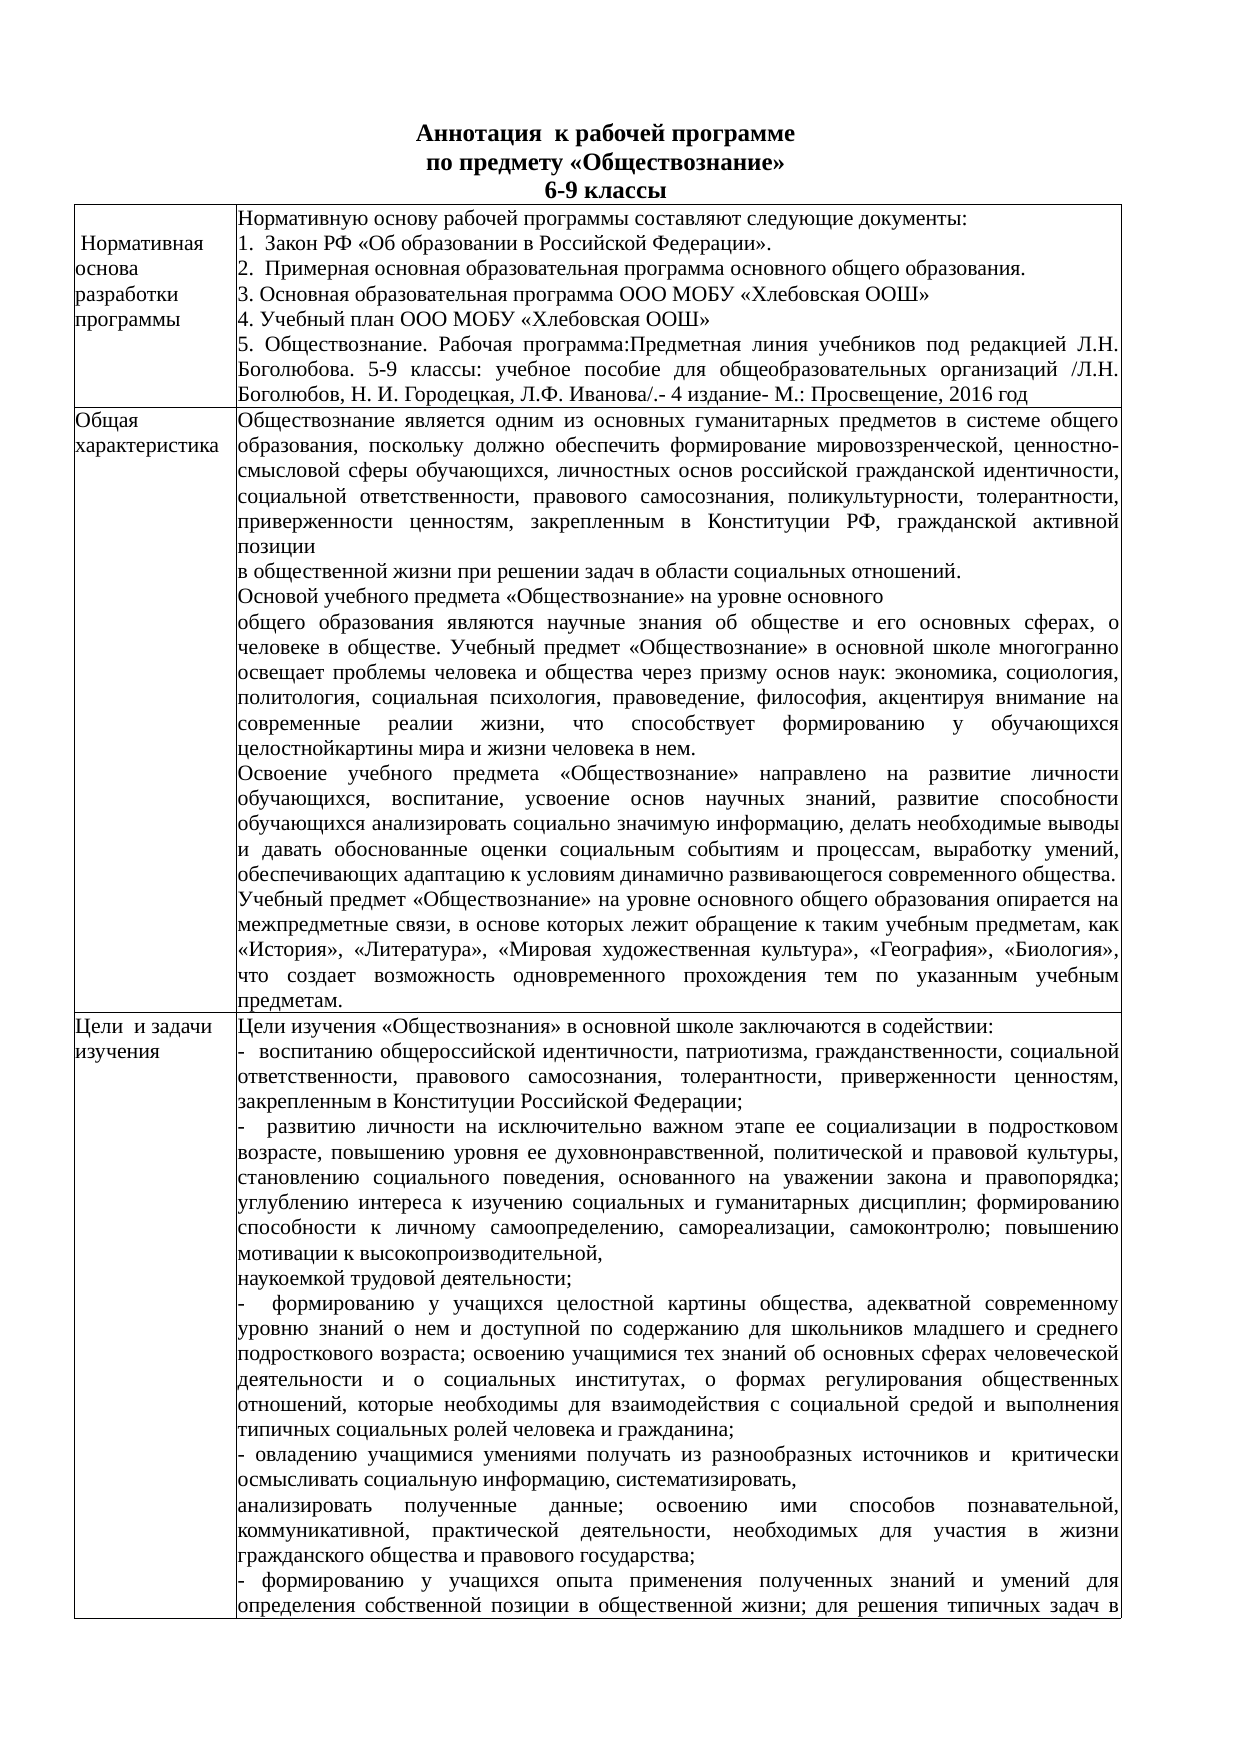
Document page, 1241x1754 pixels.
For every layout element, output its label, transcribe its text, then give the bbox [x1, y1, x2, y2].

table_cell Цели и задачи изучения [75, 1013, 236, 1618]
table_cell Цели изучения «Обществознания» в основной школе заключаются в содействии: - воспитанию общероссийской идентичности, патриотизма, гражданственности, социальной ответственности, правового самосознания, толерантности, приверженности ценностям, закрепленным в Конституции Российской Федерации; - развитию личности на исключительно важном этапе ее социализации в подростковом возрасте, повышению уровня ее духовнонравственной, политической и правовой культуры, становлению социального поведения, основанного на уважении закона и правопорядка; углублению интереса к изучению социальных и гуманитарных дисциплин; формированию способности к личному самоопределению, самореализации, самоконтролю; повышению мотивации к высокопроизводительной, наукоемкой трудовой деятельности; - формированию у учащихся целостной картины общества, адекватной современному уровню знаний о нем и доступной по содержанию для школьников младшего и среднего подросткового возраста; освоению учащимися тех знаний об основных сферах человеческой деятельности и о социальных институтах, о формах регулирования общественных отношений, которые необходимы для взаимодействия с социальной средой и выполнения типичных социальных ролей человека и гражданина; - овладению учащимися умениями получать из разнообразных источников и критически осмысливать социальную информацию, систематизировать, анализировать полученные данные; освоению ими способов познавательной, коммуникативной, практической деятельности, необходимых для участия в жизни гражданского общества и правового государства; - формированию у учащихся опыта применения полученных знаний и умений для определения собственной позиции в общественной жизни; для решения типичных задач в [237, 1013, 1121, 1618]
text 6-9 классы [88, 176, 1122, 204]
table_header Нормативная основа разработки программы [75, 205, 236, 407]
table_header Нормативную основу рабочей программы составляют следующие документы: 1. Закон РФ «Об образовании в Российской Федерации». 2. Примерная основная образовательная программа основного общего образования. 3. Основная образовательная программа ООО МОБУ «Хлебовская ООШ» 4. Учебный план ООО МОБУ «Хлебовская ООШ» 5. Обществознание. Рабочая программа:Предметная линия учебников под редакцией Л.Н. Боголюбова. 5-9 классы: учебное пособие для общеобразовательных организаций /Л.Н. Боголюбов, Н. И. Городецкая, Л.Ф. Иванова/.- 4 издание- М.: Просвещение, 2016 год [237, 205, 1121, 407]
table_cell Обществознание является одним из основных гуманитарных предметов в системе общего образования, поскольку должно обеспечить формирование мировоззренческой, ценностно-смысловой сферы обучающихся, личностных основ российской гражданской идентичности, социальной ответственности, правового самосознания, поликультурности, толерантности, приверженности ценностям, закрепленным в Конституции РФ, гражданской активной позиции в общественной жизни при решении задач в области социальных отношений. Основой учебного предмета «Обществознание» на уровне основного общего образования являются научные знания об обществе и его основных сферах, о человеке в обществе. Учебный предмет «Обществознание» в основной школе многогранно освещает проблемы человека и общества через призму основ наук: экономика, социология, политология, социальная психология, правоведение, философия, акцентируя внимание на современные реалии жизни, что способствует формированию у обучающихся целостнойкартины мира и жизни человека в нем. Освоение учебного предмета «Обществознание» направлено на развитие личности обучающихся, воспитание, усвоение основ научных знаний, развитие способности обучающихся анализировать социально значимую информацию, делать необходимые выводы и давать обоснованные оценки социальным событиям и процессам, выработку умений, обеспечивающих адаптацию к условиям динамично развивающегося современного общества. Учебный предмет «Обществознание» на уровне основного общего образования опирается на межпредметные связи, в основе которых лежит обращение к таким учебным предметам, как «История», «Литература», «Мировая художественная культура», «География», «Биология», что создает возможность одновременного прохождения тем по указанным учебным предметам. [237, 408, 1121, 1012]
text по предмету «Обществознание» [88, 147, 1122, 176]
text Аннотация к рабочей программе [88, 118, 1122, 147]
table_cell Общая характеристика [75, 408, 236, 1012]
